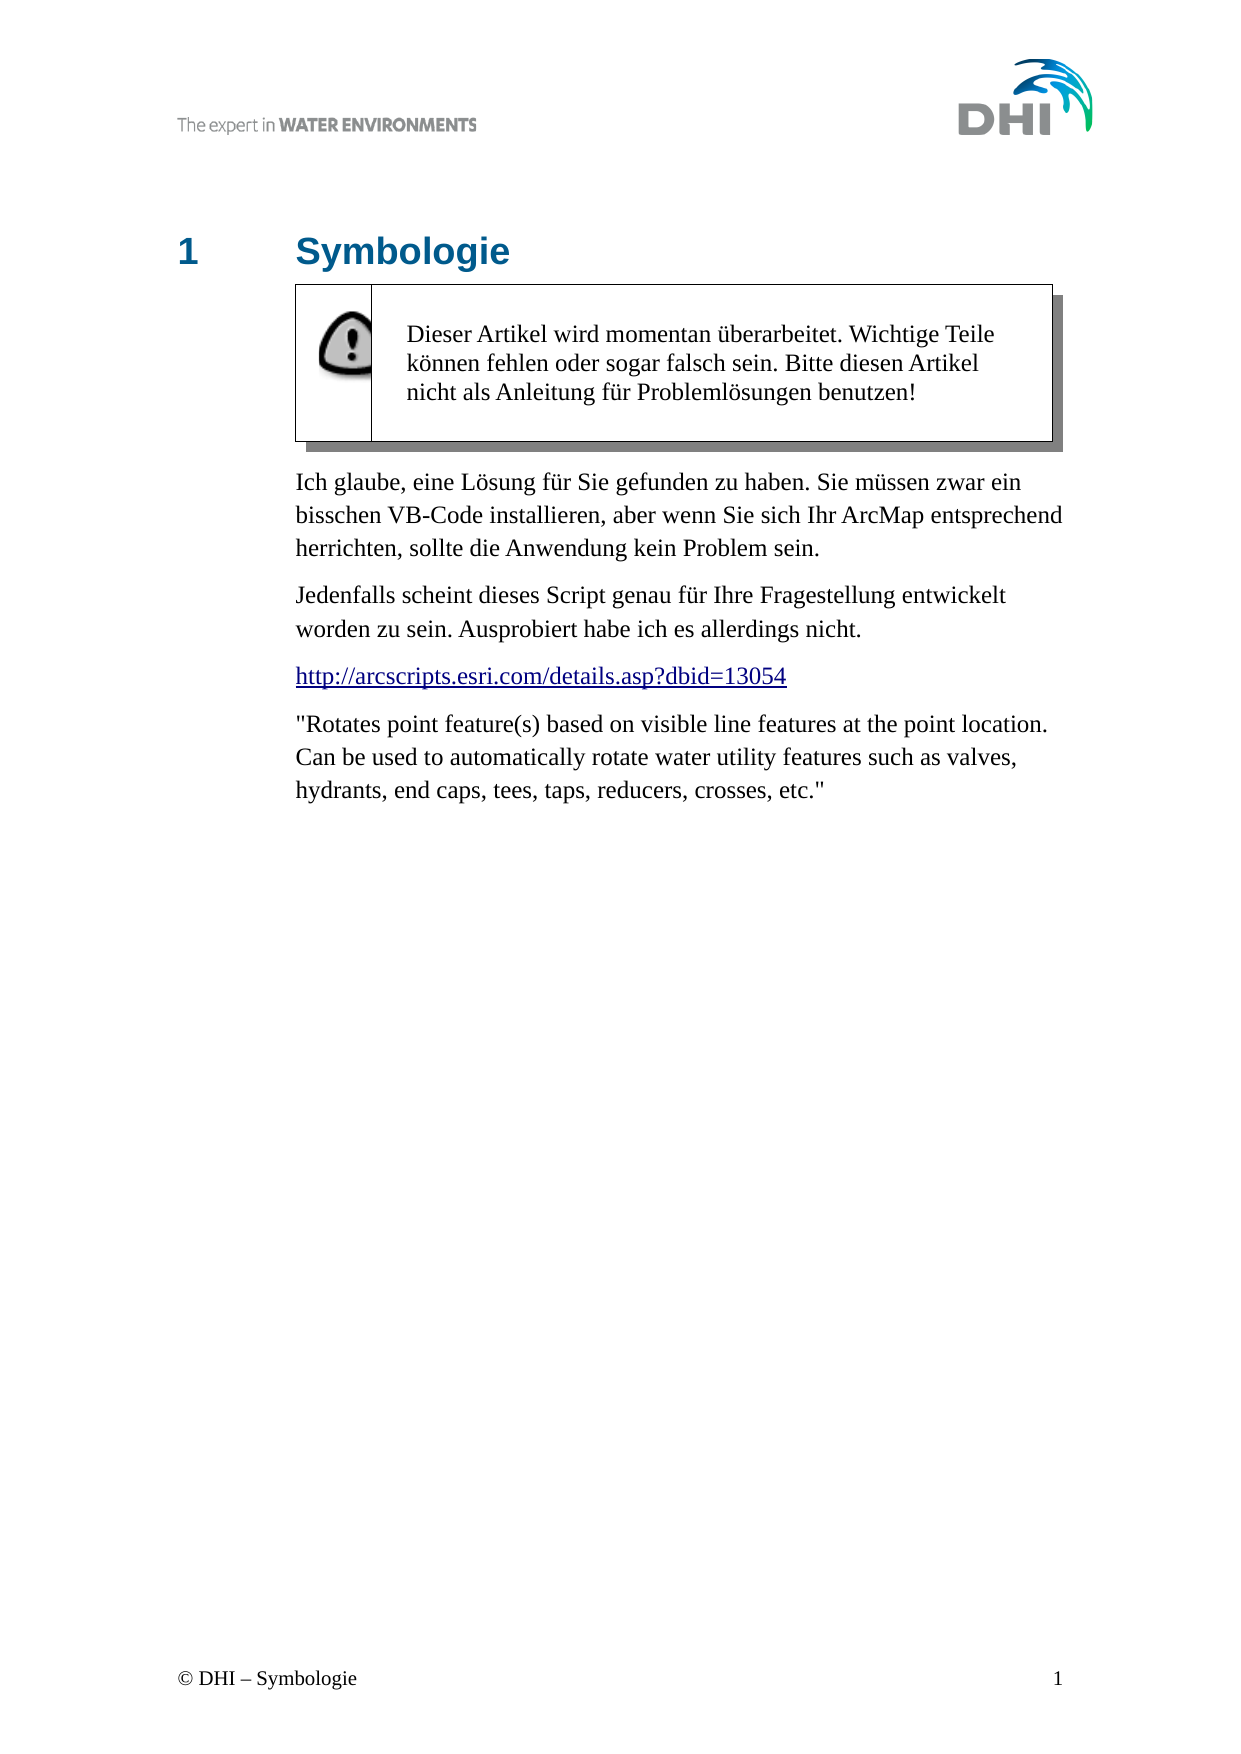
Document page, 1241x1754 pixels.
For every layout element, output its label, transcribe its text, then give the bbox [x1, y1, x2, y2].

text Jedenfalls scheint dieses Script genau für Ihre Fragestellung entwickelt worden zu sein. Ausprobiert habe ich es allerdings nicht. [295, 581, 1063, 642]
subtitle Symbologie [177, 229, 1063, 272]
picture [177, 117, 477, 135]
table_header Dieser Artikel wird momentan überarbeitet. Wichtige Teile können fehlen oder sogar falsch sein. Bitte diesen Artikel nicht als Anleitung für Problemlösungen benutzen! [372, 285, 1052, 441]
text Ich glaube, eine Lösung für Sie gefunden zu haben. Sie müssen zwar ein bisschen VB-Code installieren, aber wenn Sie sich Ihr ArcMap entsprechend herrichten, sollte die Anwendung kein Problem sein. [295, 467, 1063, 562]
text "Rotates point feature(s) based on visible line features at the point location. Can be used to automatically rotate water utility features such as valves, hydrants, end caps, tees, taps, reducers, crosses, etc." [295, 709, 1063, 804]
text http://arcscripts.esri.com/details.asp?dbid=13054 [295, 661, 1063, 690]
picture [958, 59, 1093, 135]
picture [318, 307, 371, 383]
table_header [296, 285, 371, 441]
